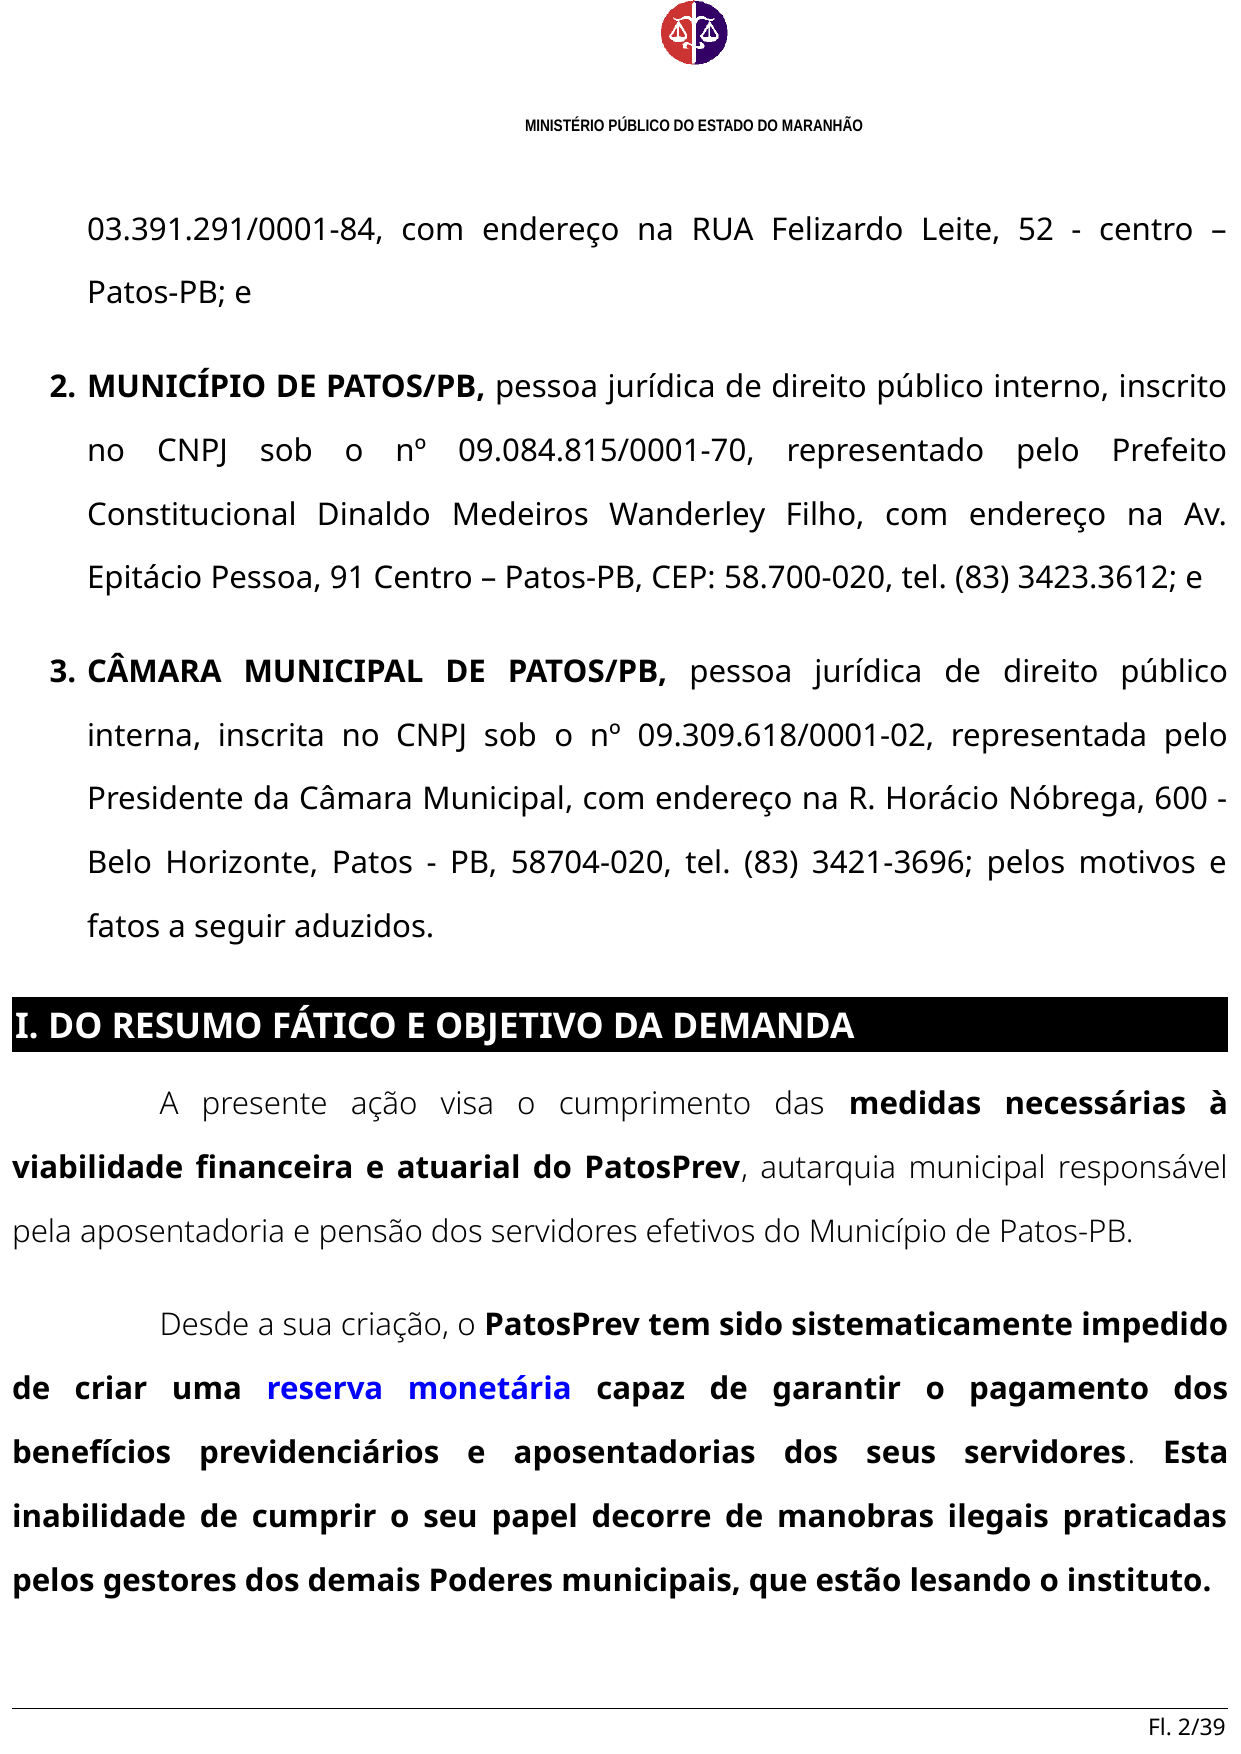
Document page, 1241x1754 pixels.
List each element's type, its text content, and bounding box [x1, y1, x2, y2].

list CÂMARA MUNICIPAL DE PATOS/PB, pessoa jurídica de direito público interna, inscrita no CNPJ sob o nº 09.309.618/0001-02, representada pelo Presidente da Câmara Municipal, com endereço na R. Horácio Nóbrega, 600 - Belo Horizonte, Patos - PB, 58704-020, tel. (83) 3421-3696; pelos motivos e fatos a seguir aduzidos. [49, 649, 1228, 947]
subtitle Do resumo fático e objetivo da demanda [12, 997, 1228, 1051]
list 03.391.291/0001-84, com endereço na RUA Felizardo Leite, 52 - centro – Patos-PB; e [49, 207, 1228, 313]
picture [660, 0, 728, 65]
list MUNICÍPIO DE PATOS/PB, pessoa jurídica de direito público interno, inscrito no CNPJ sob o nº 09.084.815/0001-70, representado pelo Prefeito Constitucional Dinaldo Medeiros Wanderley Filho, com endereço na Av. Epitácio Pessoa, 91 Centro – Patos-PB, CEP: 58.700-020, tel. (83) 3423.3612; e [49, 364, 1228, 598]
text A presente ação visa o cumprimento das medidas necessárias à viabilidade financeira e atuarial do PatosPrev, autarquia municipal responsável pela aposentadoria e pensão dos servidores efetivos do Município de Patos-PB. [12, 1081, 1228, 1251]
text Desde a sua criação, o PatosPrev tem sido sistematicamente impedido de criar uma reserva monetária capaz de garantir o pagamento dos benefícios previdenciários e aposentadorias dos seus servidores. Esta inabilidade de cumprir o seu papel decorre de manobras ilegais praticadas pelos gestores dos demais Poderes municipais, que estão lesando o instituto. [12, 1302, 1228, 1600]
